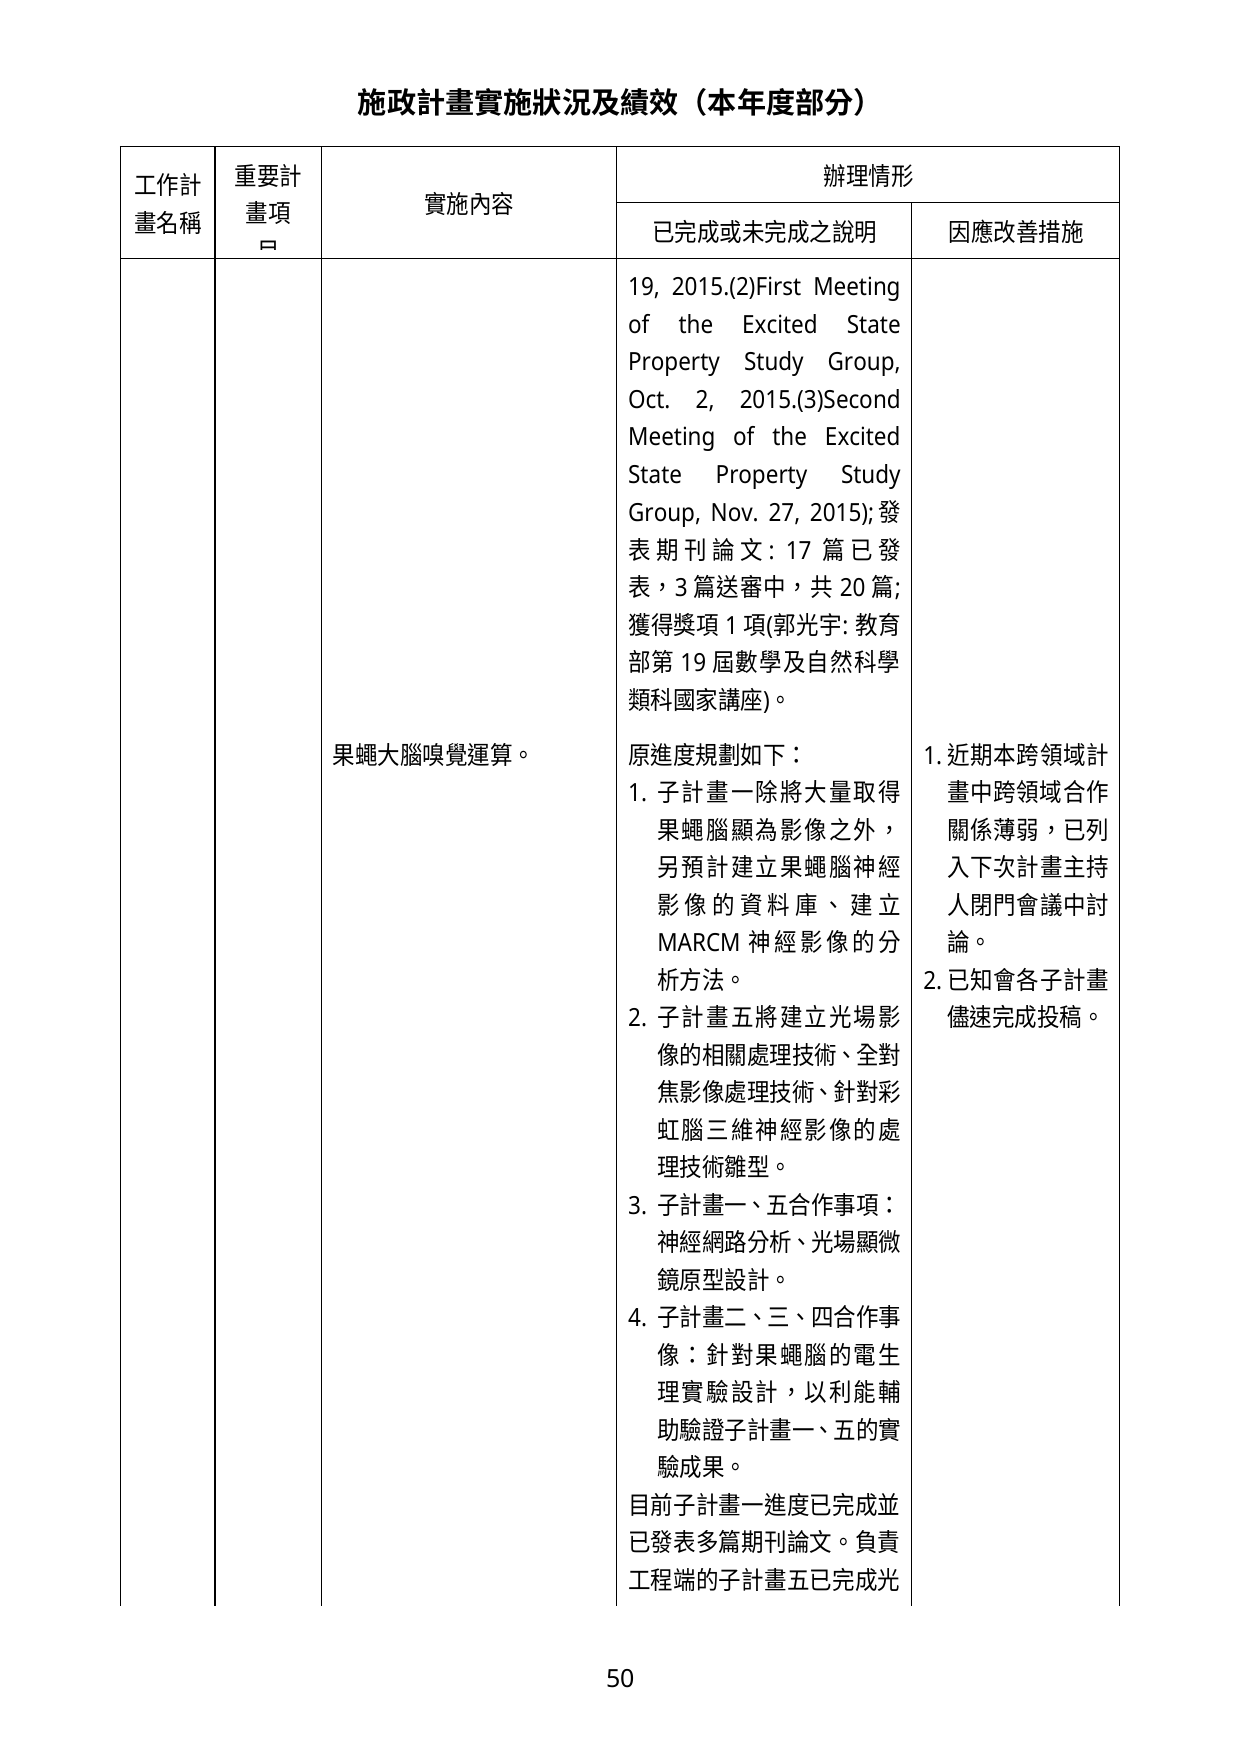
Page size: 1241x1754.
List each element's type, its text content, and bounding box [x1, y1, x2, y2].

table_cell 原進度規劃如下： 子計畫一除將大量取得果蠅腦顯為影像之外，另預計建立果蠅腦神經影像的資料庫、建立MARCM神經影像的分析方法。 子計畫五將建立光場影像的相關處理技術、全對焦影像處理技術、針對彩虹腦三維神經影像的處理技術雛型。 子計畫一、五合作事項：神經網路分析、光場顯微鏡原型設計。 子計畫二、三、四合作事像：針對果蠅腦的電生理實驗設計，以利能輔助驗證子計畫一、五的實驗成果。 目前子計畫一進度已完成並已發表多篇期刊論文。負責工程端的子計畫五已完成光 [617, 726, 911, 1606]
table_header 工作計畫名稱 [121, 147, 214, 258]
table_cell [912, 259, 1119, 726]
table_cell [121, 259, 214, 726]
table_cell 果蠅大腦嗅覺運算。 [322, 726, 616, 1606]
table_cell [121, 726, 214, 1606]
table_cell 19, 2015.(2)First Meeting of the Excited State Property Study Group, Oct. 2, 2015.(3)Second Meeting of the Excited State Property Study Group, Nov. 27, 2015);發表期刊論文: 17篇已發表，3篇送審中，共 20篇;獲得獎項1項(郭光宇: 教育部第19屆數學及自然科學類科國家講座)。 [617, 259, 911, 726]
table_cell 近期本跨領域計畫中跨領域合作關係薄弱，已列入下次計畫主持人閉門會議中討論。 已知會各子計畫儘速完成投稿。 [912, 726, 1119, 1606]
table_cell [216, 726, 321, 1606]
table_cell 已完成或未完成之說明 [617, 203, 911, 258]
table_cell 因應改善措施 [912, 203, 1119, 258]
table_cell [322, 259, 616, 726]
table_header 辦理情形 [617, 147, 1119, 202]
table_header 重要計畫項 目 [216, 147, 321, 258]
table_cell [216, 259, 321, 726]
table_header 實施內容 [322, 147, 616, 258]
